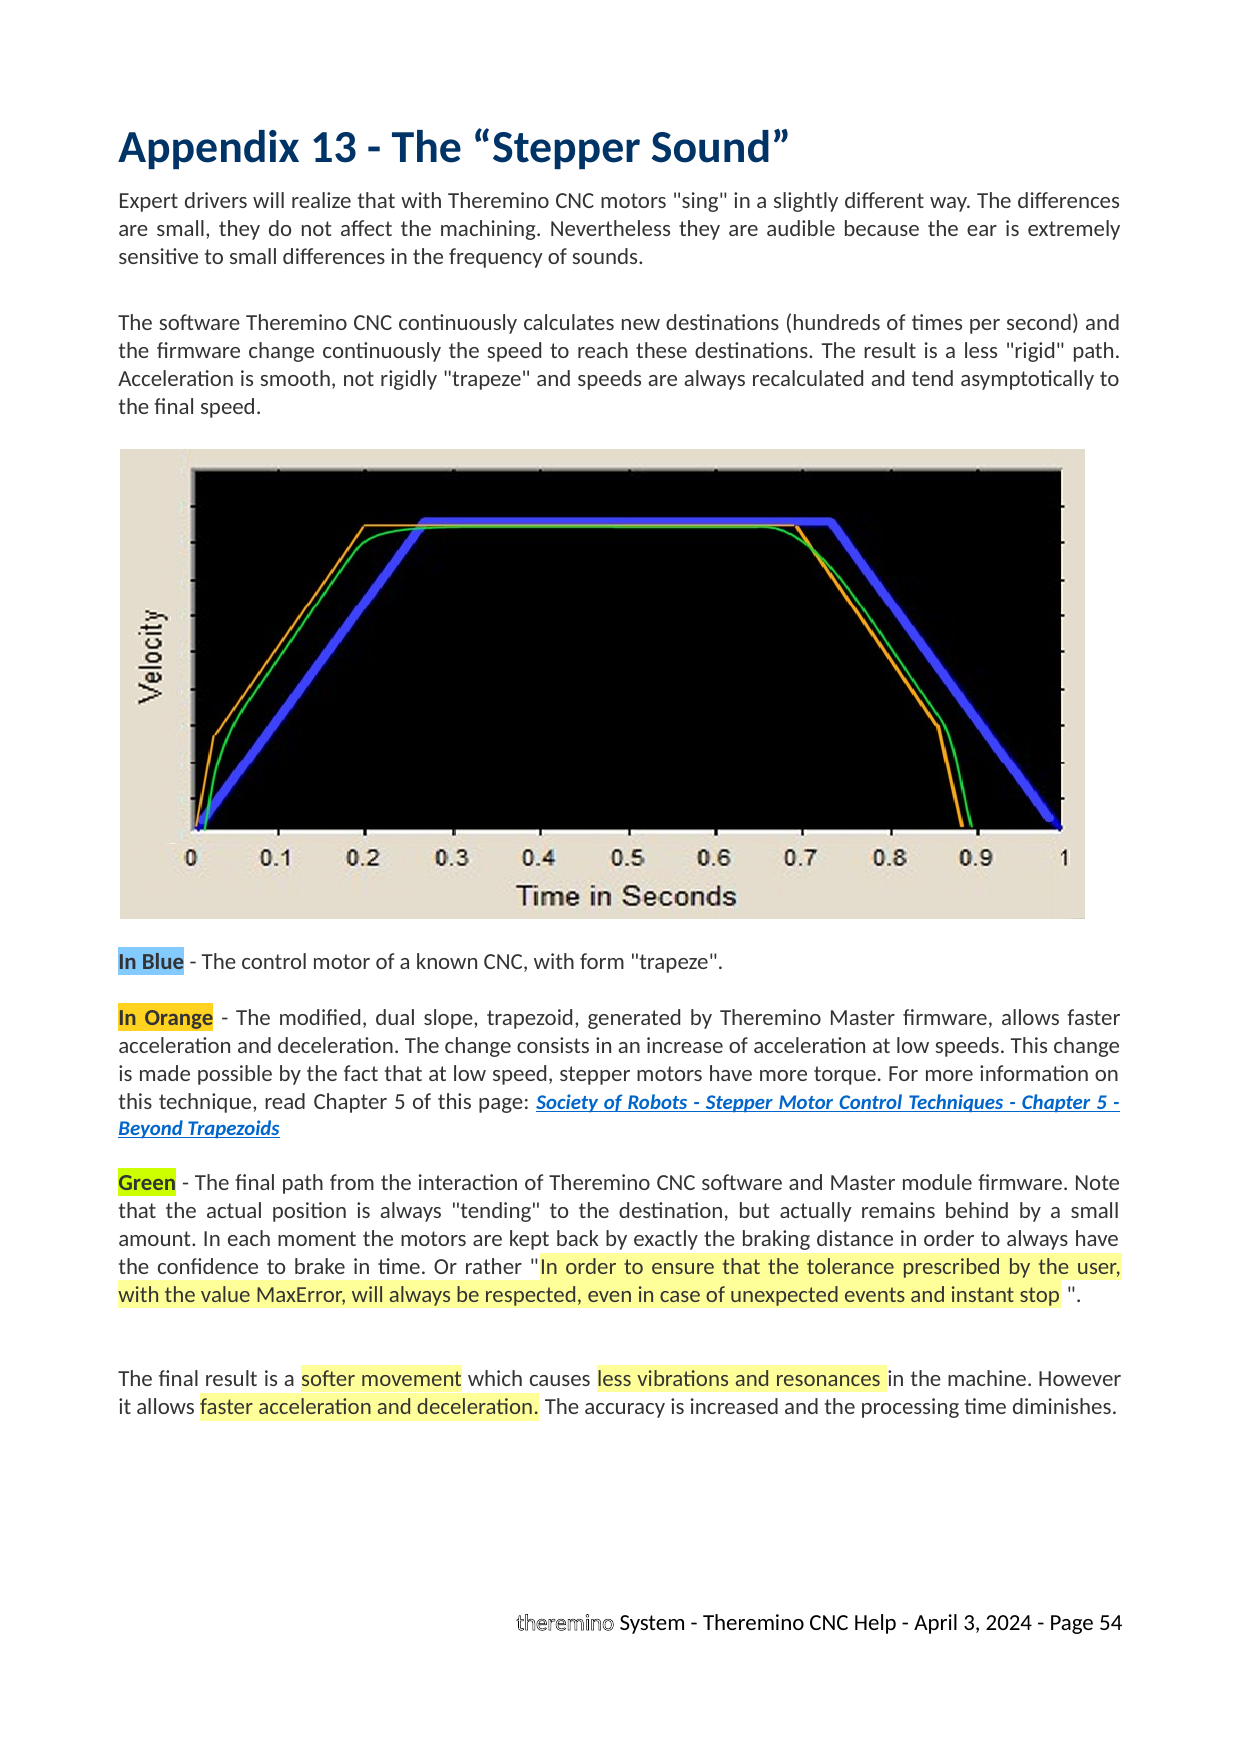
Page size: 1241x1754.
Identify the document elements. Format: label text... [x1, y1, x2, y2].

picture [120, 449, 1085, 919]
text Expert drivers will realize that with Theremino CNC motors "sing" in a slightly different way. The differences are small, they do not affect the machining. Nevertheless they are audible because the ear is extremely sensitive to small differences in the frequency of sounds. [118, 186, 1122, 271]
text The software Theremino CNC continuously calculates new destinations (hundreds of times per second) and the firmware change continuously the speed to reach these destinations. The result is a less "rigid" path. Acceleration is smooth, not rigidly "trapeze" and speeds are always recalculated and tend asymptotically to the final speed. In Blue - The control motor of a known CNC, with form "trapeze". In Orange - The modified, dual slope, trapezoid, generated by Theremino Master firmware, allows faster acceleration and deceleration. The change consists in an increase of acceleration at low speeds. This change is made possible by the fact that at low speed, stepper motors have more torque. For more information on this technique, read Chapter 5 of this page: Society of Robots - Stepper Motor Control Techniques - Chapter 5 - Beyond Trapezoids Green - The final path from the interaction of Theremino CNC software and Master module firmware. Note that the actual position is always "tending" to the destination, but actually remains behind by a small amount. In each moment the motors are kept back by exactly the braking distance in order to always have the confidence to brake in time. Or rather "In order to ensure that the tolerance prescribed by the user, with the value MaxError, will always be respected, even in case of unexpected events and instant stop ". The final result is a softer movement which causes less vibrations and resonances in the machine. However it allows faster acceleration and deceleration. The accuracy is increased and the processing time diminishes. [118, 308, 1122, 1421]
subtitle Appendix 13 - The “Stepper Sound” [118, 118, 1122, 174]
